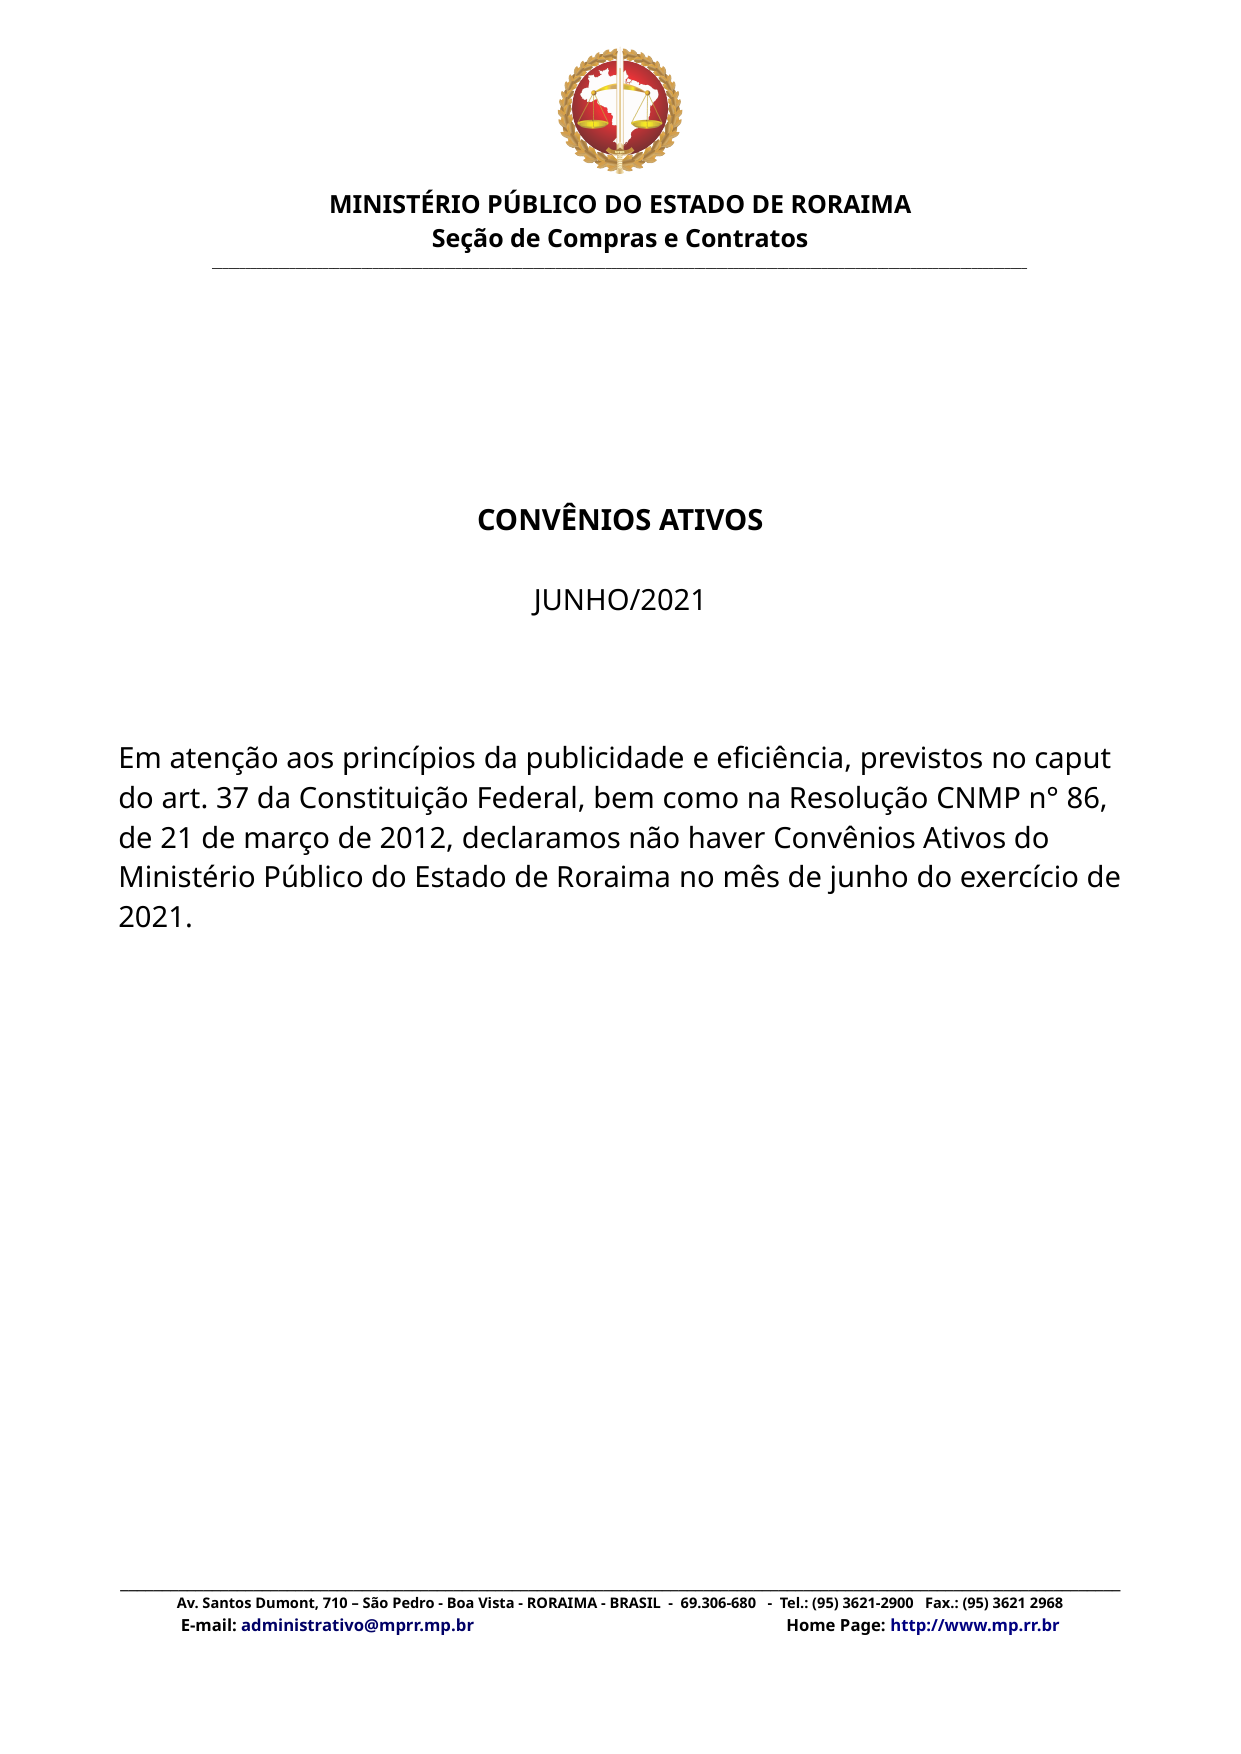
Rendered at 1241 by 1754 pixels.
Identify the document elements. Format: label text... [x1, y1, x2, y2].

picture [557, 46, 683, 174]
text Em atenção aos princípios da publicidade e eficiência, previstos no caput do art. 37 da Constituição Federal, bem como na Resolução CNMP n° 86, de 21 de março de 2012, declaramos não haver Convênios Ativos do Ministério Público do Estado de Roraima no mês de junho do exercício de 2021. [118, 737, 1122, 936]
text CONVÊNIOS ATIVOS [118, 499, 1122, 539]
text JUNHO/2021 [118, 579, 1122, 618]
